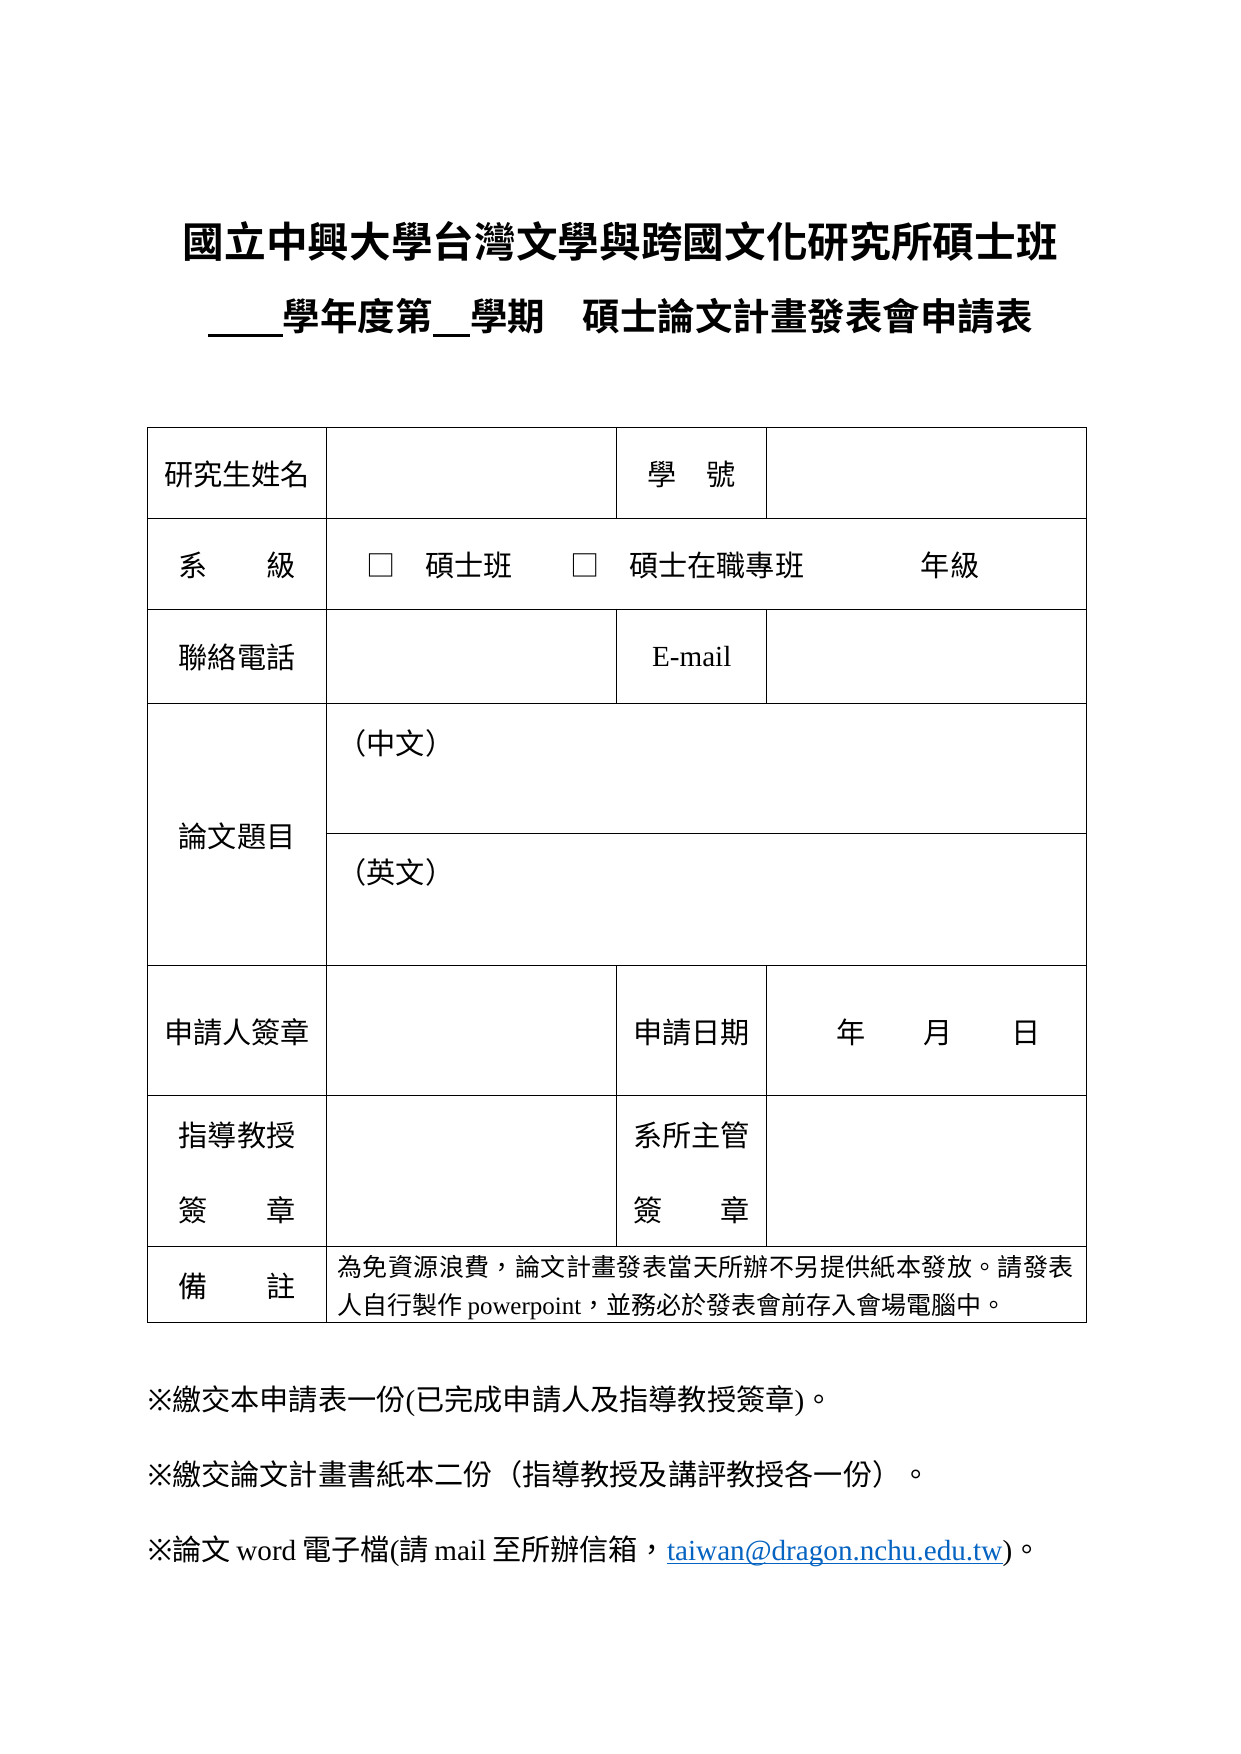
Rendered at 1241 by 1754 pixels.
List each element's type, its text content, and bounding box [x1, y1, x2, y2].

text ※論文word電子檔(請mail至所辦信箱，taiwan@dragon.nchu.edu.tw)。 [148, 1511, 1092, 1586]
table_cell 系所主管簽 章 [617, 1096, 766, 1246]
table_cell □ 碩士班 □ 碩士在職專班 年級 [327, 519, 1086, 609]
table_cell 申請人簽章 [148, 966, 326, 1095]
table_cell [327, 610, 616, 703]
table_cell 論文題目 [148, 704, 326, 965]
text ※繳交論文計畫書紙本二份（指導教授及講評教授各一份）。 [148, 1436, 1092, 1511]
table_cell [767, 1096, 1086, 1246]
table_cell 為免資源浪費，論文計畫發表當天所辦不另提供紙本發放。請發表人自行製作powerpoint，並務必於發表會前存入會場電腦中。 [327, 1247, 1086, 1322]
table_header 研究生姓名 [148, 428, 326, 518]
table_header [327, 428, 616, 518]
table_header [767, 428, 1086, 518]
table_cell [767, 610, 1086, 703]
table_cell （英文） [327, 834, 1086, 965]
table_cell [327, 1096, 616, 1246]
table_cell 申請日期 [617, 966, 766, 1095]
table_cell 年 月 日 [767, 966, 1086, 1095]
table_cell 系 級 [148, 519, 326, 609]
table_cell E-mail [617, 610, 766, 703]
text ※繳交本申請表一份(已完成申請人及指導教授簽章)。 [148, 1361, 1092, 1436]
text 國立中興大學台灣文學與跨國文化研究所碩士班 [148, 202, 1092, 277]
table_cell （中文） [327, 704, 1086, 832]
table_cell 備 註 [148, 1247, 326, 1322]
table_cell 指導教授 簽 章 [148, 1096, 326, 1246]
table_cell [327, 966, 616, 1095]
table_cell 聯絡電話 [148, 610, 326, 703]
table_header 學 號 [617, 428, 766, 518]
text 學年度第 學期 碩士論文計畫發表會申請表 [148, 277, 1092, 352]
